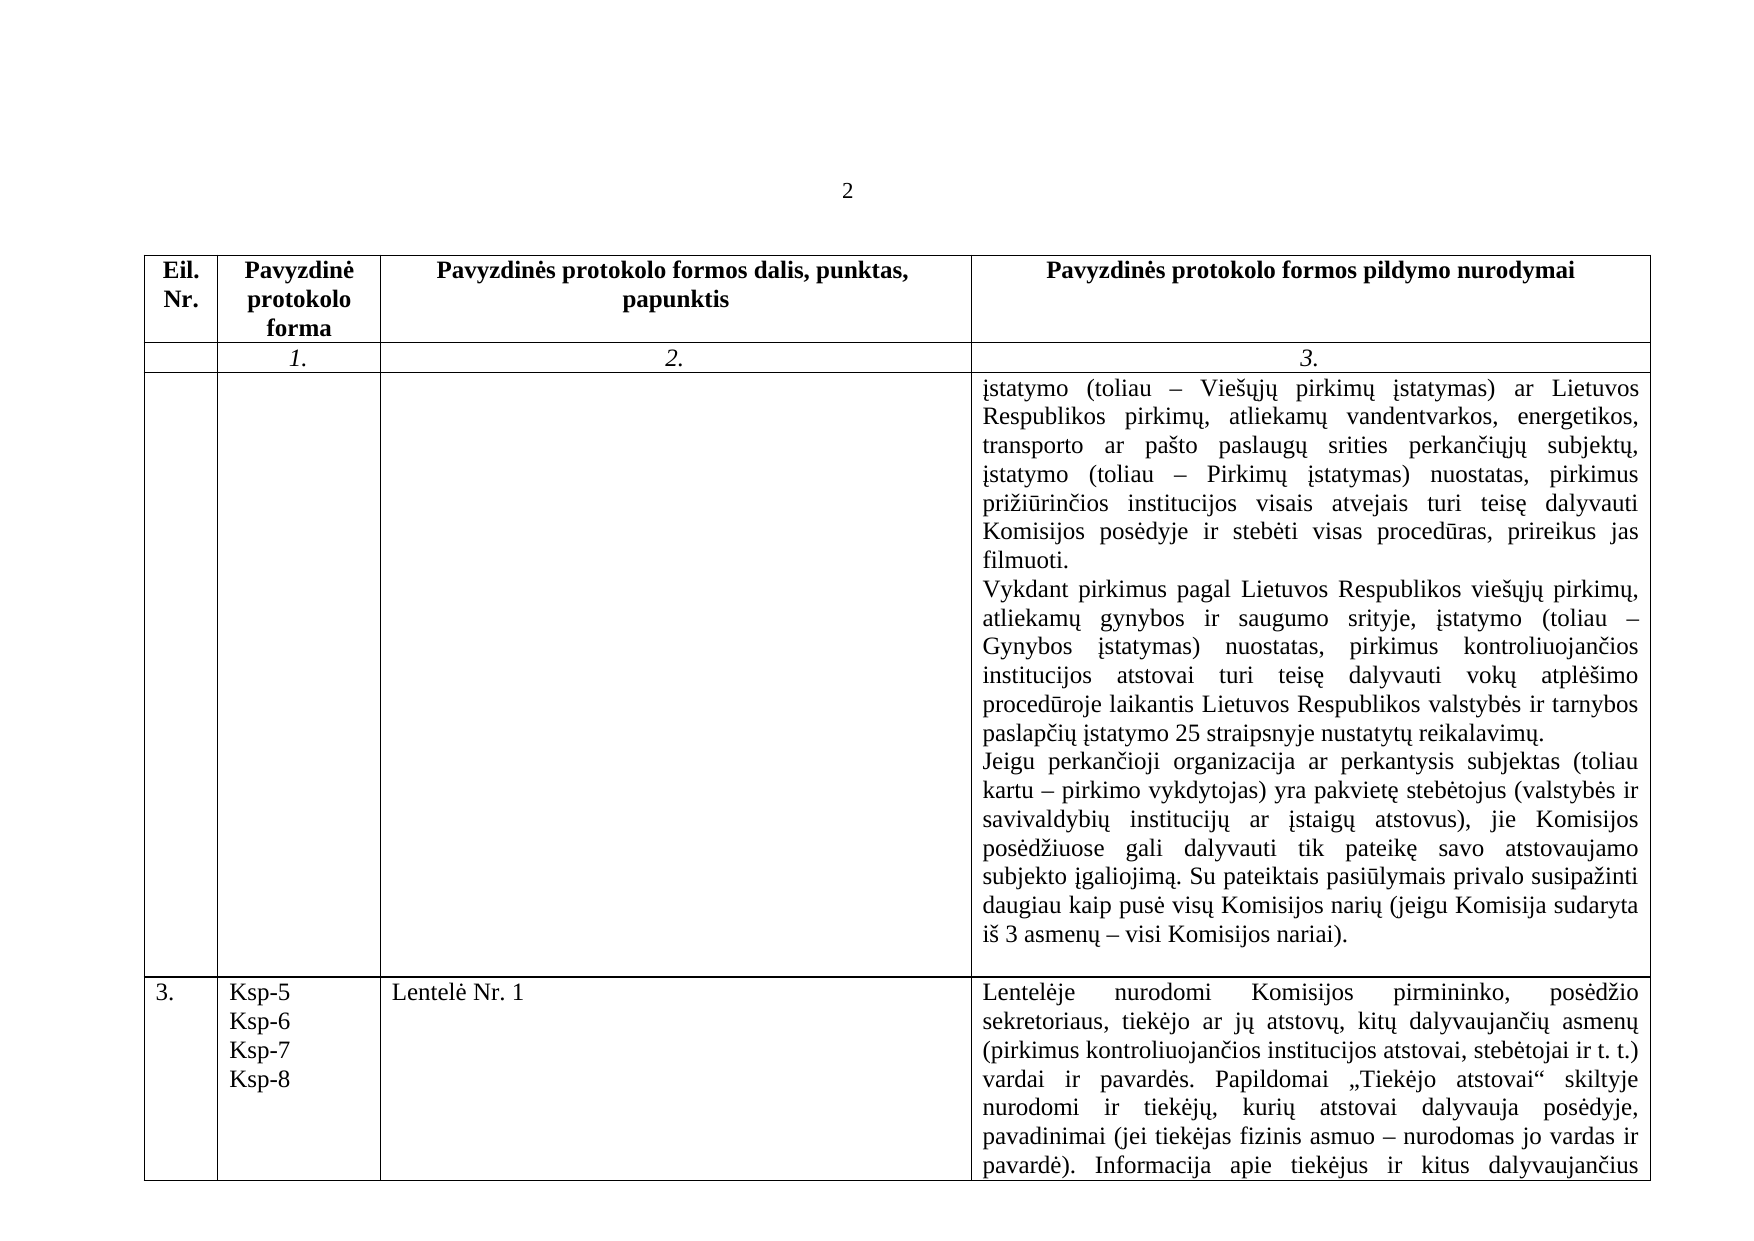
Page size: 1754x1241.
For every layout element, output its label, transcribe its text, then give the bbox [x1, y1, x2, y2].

table_cell 2. [381, 343, 971, 372]
table_cell [145, 373, 217, 976]
table_header Pavyzdinės protokolo formos pildymo nurodymai [972, 256, 1650, 342]
table_header Pavyzdinė protokolo forma [218, 256, 380, 342]
table_cell Lentelėje nurodomi Komisijos pirmininko, posėdžio sekretoriaus, tiekėjo ar jų atstovų, kitų dalyvaujančių asmenų (pirkimus kontroliuojančios institucijos atstovai, stebėtojai ir t. t.) vardai ir pavardės. Papildomai „Tiekėjo atstovai“ skiltyje nurodomi ir tiekėjų, kurių atstovai dalyvauja posėdyje, pavadinimai (jei tiekėjas fizinis asmuo – nurodomas jo vardas ir pavardė). Informacija apie tiekėjus ir kitus dalyvaujančius [972, 978, 1650, 1180]
table_header Pavyzdinės protokolo formos dalis, punktas, papunktis [381, 256, 971, 342]
table_cell Ksp-5 Ksp-6 Ksp-7 Ksp-8 [218, 978, 380, 1180]
table_cell 3. [972, 343, 1650, 372]
table_cell [218, 373, 380, 976]
table_cell [145, 343, 217, 372]
table_cell 1. [218, 343, 380, 372]
table_cell 3. [145, 978, 217, 1180]
table_cell Lentelė Nr. 1 [381, 978, 971, 1180]
table_header Eil. Nr. [145, 256, 217, 342]
table_cell [381, 373, 971, 976]
table_cell įstatymo (toliau – Viešųjų pirkimų įstatymas) ar Lietuvos Respublikos pirkimų, atliekamų vandentvarkos, energetikos, transporto ar pašto paslaugų srities perkančiųjų subjektų, įstatymo (toliau – Pirkimų įstatymas) nuostatas, pirkimus prižiūrinčios institucijos visais atvejais turi teisę dalyvauti Komisijos posėdyje ir stebėti visas procedūras, prireikus jas filmuoti. Vykdant pirkimus pagal Lietuvos Respublikos viešųjų pirkimų, atliekamų gynybos ir saugumo srityje, įstatymo (toliau – Gynybos įstatymas) nuostatas, pirkimus kontroliuojančios institucijos atstovai turi teisę dalyvauti vokų atplėšimo procedūroje laikantis Lietuvos Respublikos valstybės ir tarnybos paslapčių įstatymo 25 straipsnyje nustatytų reikalavimų. Jeigu perkančioji organizacija ar perkantysis subjektas (toliau kartu – pirkimo vykdytojas) yra pakvietę stebėtojus (valstybės ir savivaldybių institucijų ar įstaigų atstovus), jie Komisijos posėdžiuose gali dalyvauti tik pateikę savo atstovaujamo subjekto įgaliojimą. Su pateiktais pasiūlymais privalo susipažinti daugiau kaip pusė visų Komisijos narių (jeigu Komisija sudaryta iš 3 asmenų – visi Komisijos nariai). [972, 373, 1650, 976]
